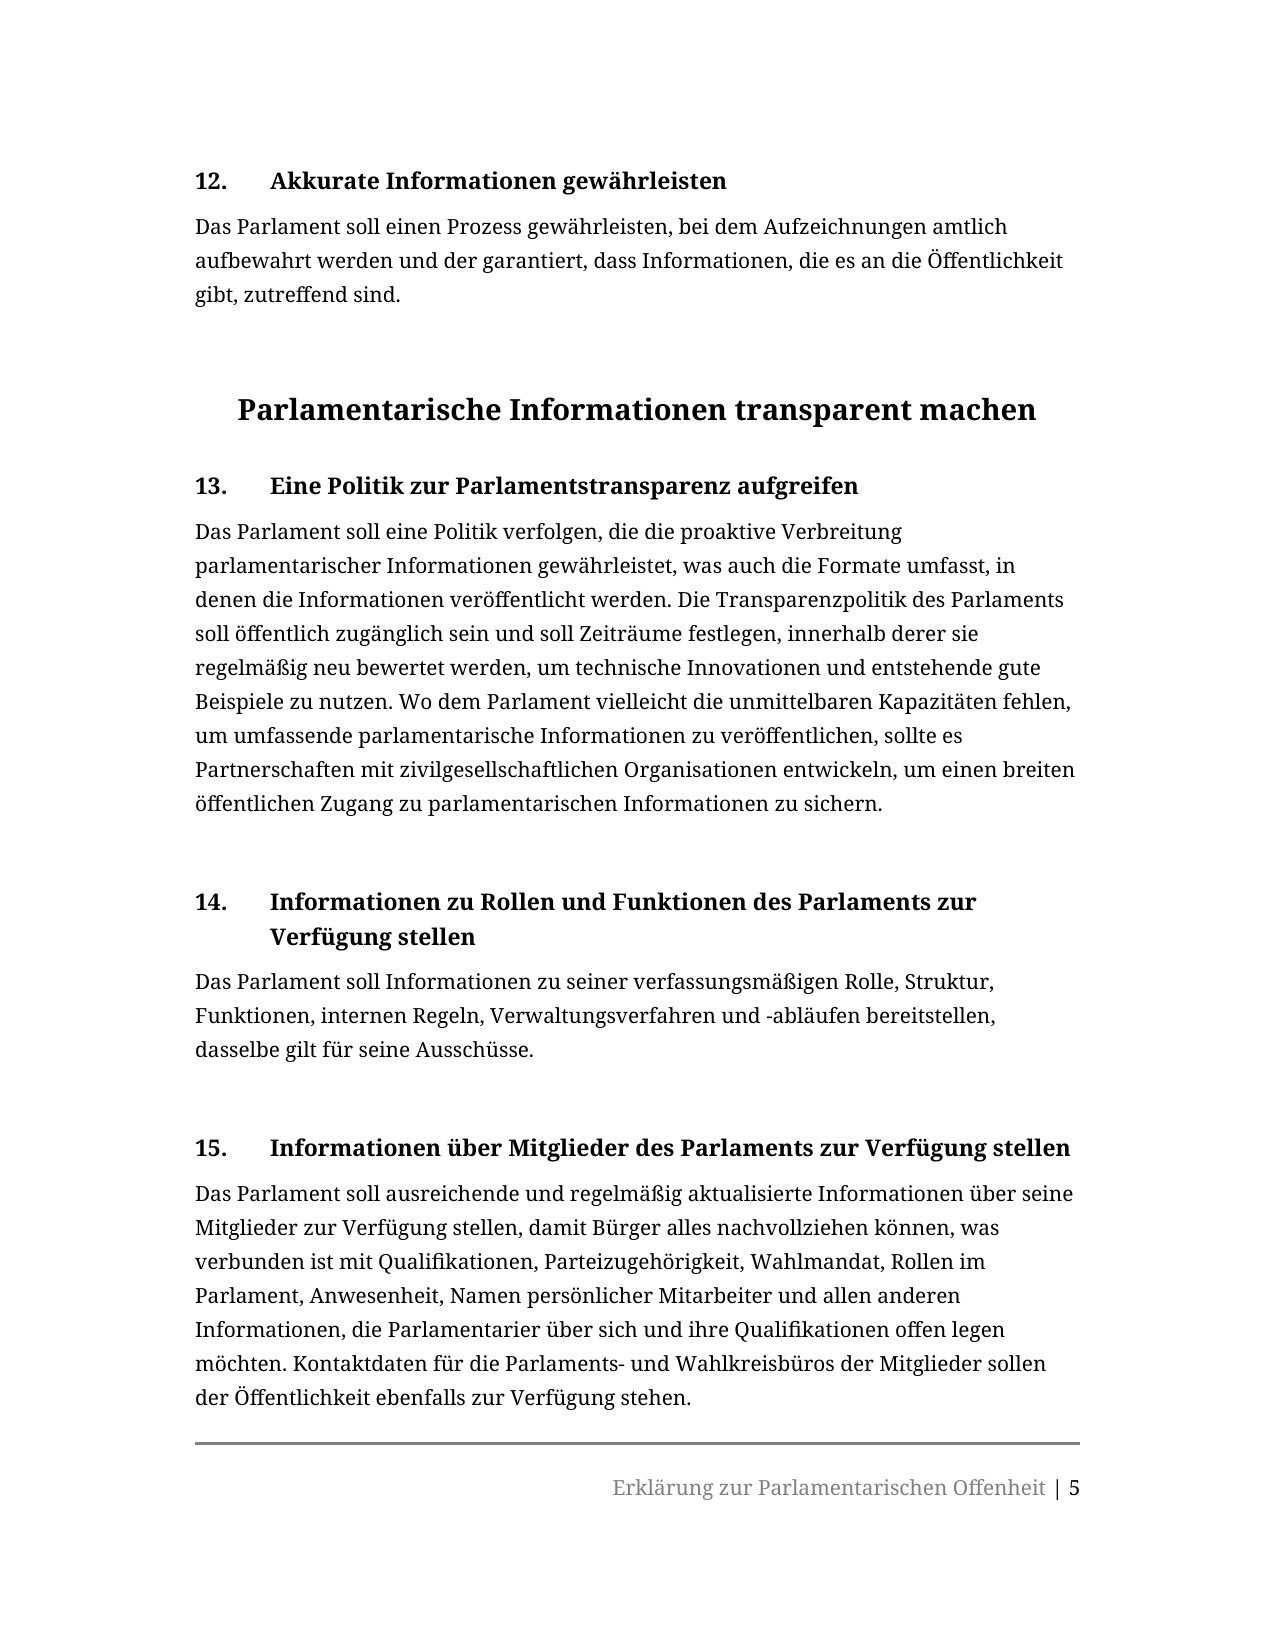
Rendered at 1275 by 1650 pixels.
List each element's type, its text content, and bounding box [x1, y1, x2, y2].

text Das Parlament soll Informationen zu seiner verfassungsmäßigen Rolle, Struktur, Funktionen, internen Regeln, Verwaltungsverfahren und -abläufen bereitstellen, dasselbe gilt für seine Ausschüsse. [195, 967, 1080, 1064]
text Das Parlament soll eine Politik verfolgen, die die proaktive Verbreitung parlamentarischer Informationen gewährleistet, was auch die Formate umfasst, in denen die Informationen veröffentlicht werden. Die Transparenzpolitik des Parlaments soll öffentlich zugänglich sein und soll Zeiträume festlegen, innerhalb derer sie regelmäßig neu bewertet werden, um technische Innovationen und entstehende gute Beispiele zu nutzen. Wo dem Parlament vielleicht die unmittelbaren Kapazitäten fehlen, um umfassende parlamentarische Informationen zu veröffentlichen, sollte es Partnerschaften mit zivilgesellschaftlichen Organisationen entwickeln, um einen breiten öffentlichen Zugang zu parlamentarischen Informationen zu sichern. [195, 517, 1080, 818]
subtitle 13. Eine Politik zur Parlamentstransparenz aufgreifen [195, 470, 1080, 501]
subtitle 15. Informationen über Mitglieder des Parlaments zur Verfügung stellen [195, 1132, 1080, 1163]
subtitle 12. Akkurate Informationen gewährleisten [195, 165, 1080, 196]
subtitle 14. Informationen zu Rollen und Funktionen des Parlaments zur Verfügung stellen [195, 886, 1080, 952]
subtitle Parlamentarische Informationen transparent machen [195, 389, 1080, 429]
text Das Parlament soll einen Prozess gewährleisten, bei dem Aufzeichnungen amtlich aufbewahrt werden und der garantiert, dass Informationen, die es an die Öffentlichkeit gibt, zutreffend sind. [195, 212, 1080, 308]
text Das Parlament soll ausreichende und regelmäßig aktualisierte Informationen über seine Mitglieder zur Verfügung stellen, damit Bürger alles nachvollziehen können, was verbunden ist mit Qualifikationen, Parteizugehörigkeit, Wahlmandat, Rollen im Parlament, Anwesenheit, Namen persönlicher Mitarbeiter und allen anderen Informationen, die Parlamentarier über sich und ihre Qualifikationen offen legen möchten. Kontaktdaten für die Parlaments- und Wahlkreisbüros der Mitglieder sollen der Öffentlichkeit ebenfalls zur Verfügung stehen. [195, 1179, 1080, 1412]
